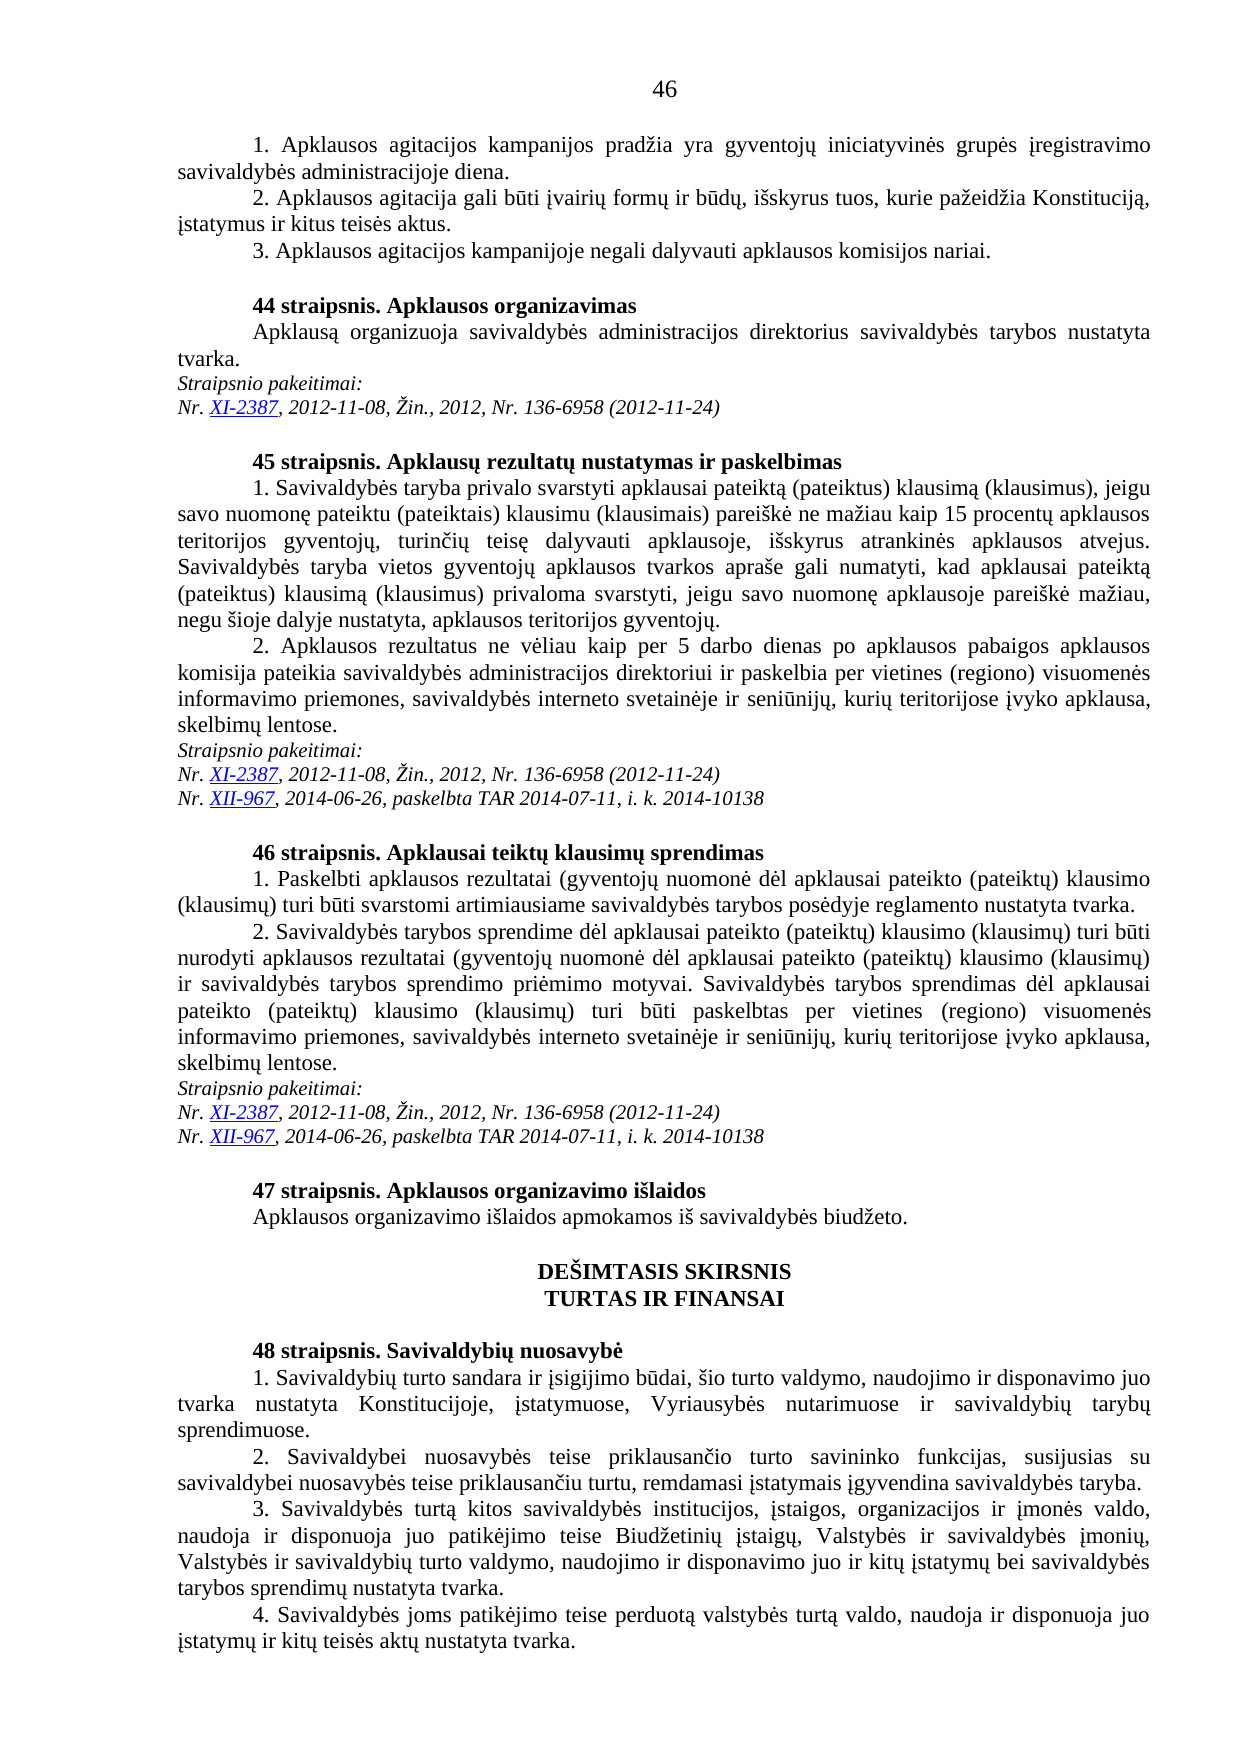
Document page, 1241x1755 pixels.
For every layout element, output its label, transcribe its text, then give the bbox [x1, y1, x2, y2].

text 1. Savivaldybės taryba privalo svarstyti apklausai pateiktą (pateiktus) klausimą (klausimus), jeigu savo nuomonę pateiktu (pateiktais) klausimu (klausimais) pareiškė ne mažiau kaip 15 procentų apklausos teritorijos gyventojų, turinčių teisę dalyvauti apklausoje, išskyrus atrankinės apklausos atvejus. Savivaldybės taryba vietos gyventojų apklausos tvarkos apraše gali numatyti, kad apklausai pateiktą (pateiktus) klausimą (klausimus) privaloma svarstyti, jeigu savo nuomonę apklausoje pareiškė mažiau, negu šioje dalyje nustatyta, apklausos teritorijos gyventojų. [177, 474, 1152, 632]
text Apklausą organizuoja savivaldybės administracijos direktorius savivaldybės tarybos nustatyta tvarka. [177, 318, 1152, 371]
text 48 straipsnis. Savivaldybių nuosavybė [177, 1337, 1152, 1364]
text 1. Savivaldybių turto sandara ir įsigijimo būdai, šio turto valdymo, naudojimo ir disponavimo juo tvarka nustatyta Konstitucijoje, įstatymuose, Vyriausybės nutarimuose ir savivaldybių tarybų sprendimuose. [177, 1364, 1152, 1443]
text Nr. XI-2387, 2012-11-08, Žin., 2012, Nr. 136-6958 (2012-11-24) [177, 762, 1152, 786]
text 46 straipsnis. Apklausai teiktų klausimų sprendimas [177, 839, 1152, 865]
text Straipsnio pakeitimai: [177, 1076, 1152, 1100]
text 2. Apklausos rezultatus ne vėliau kaip per 5 darbo dienas po apklausos pabaigos apklausos komisija pateikia savivaldybės administracijos direktoriui ir paskelbia per vietines (regiono) visuomenės informavimo priemones, savivaldybės interneto svetainėje ir seniūnijų, kurių teritorijose įvyko apklausa, skelbimų lentose. [177, 632, 1152, 738]
text Apklausos organizavimo išlaidos apmokamos iš savivaldybės biudžeto. [177, 1203, 1152, 1229]
text 3. Apklausos agitacijos kampanijoje negali dalyvauti apklausos komisijos nariai. [177, 237, 1152, 263]
text 2. Savivaldybės tarybos sprendime dėl apklausai pateikto (pateiktų) klausimo (klausimų) turi būti nurodyti apklausos rezultatai (gyventojų nuomonė dėl apklausai pateikto (pateiktų) klausimo (klausimų) ir savivaldybės tarybos sprendimo priėmimo motyvai. Savivaldybės tarybos sprendimas dėl apklausai pateikto (pateiktų) klausimo (klausimų) turi būti paskelbtas per vietines (regiono) visuomenės informavimo priemones, savivaldybės interneto svetainėje ir seniūnijų, kurių teritorijose įvyko apklausa, skelbimų lentose. [177, 918, 1152, 1076]
text Nr. XI-2387, 2012-11-08, Žin., 2012, Nr. 136-6958 (2012-11-24) [177, 395, 1152, 419]
text Nr. XI-2387, 2012-11-08, Žin., 2012, Nr. 136-6958 (2012-11-24) [177, 1100, 1152, 1124]
text Straipsnio pakeitimai: [177, 738, 1152, 762]
text 2. Apklausos agitacija gali būti įvairių formų ir būdų, išskyrus tuos, kurie pažeidžia Konstituciją, įstatymus ir kitus teisės aktus. [177, 184, 1152, 237]
subtitle DEŠIMTASIS SKIRSNIS [177, 1258, 1152, 1284]
text Nr. XII-967, 2014-06-26, paskelbta TAR 2014-07-11, i. k. 2014-10138 [177, 786, 1152, 810]
text Straipsnio pakeitimai: [177, 371, 1152, 395]
text 2. Savivaldybei nuosavybės teise priklausančio turto savininko funkcijas, susijusias su savivaldybei nuosavybės teise priklausančiu turtu, remdamasi įstatymais įgyvendina savivaldybės taryba. [177, 1443, 1152, 1495]
text 4. Savivaldybės joms patikėjimo teise perduotą valstybės turtą valdo, naudoja ir disponuoja juo įstatymų ir kitų teisės aktų nustatyta tvarka. [177, 1601, 1152, 1653]
text 3. Savivaldybės turtą kitos savivaldybės institucijos, įstaigos, organizacijos ir įmonės valdo, naudoja ir disponuoja juo patikėjimo teise Biudžetinių įstaigų, Valstybės ir savivaldybės įmonių, Valstybės ir savivaldybių turto valdymo, naudojimo ir disponavimo juo ir kitų įstatymų bei savivaldybės tarybos sprendimų nustatyta tvarka. [177, 1495, 1152, 1601]
text Nr. XII-967, 2014-06-26, paskelbta TAR 2014-07-11, i. k. 2014-10138 [177, 1124, 1152, 1148]
text 1. Paskelbti apklausos rezultatai (gyventojų nuomonė dėl apklausai pateikto (pateiktų) klausimo (klausimų) turi būti svarstomi artimiausiame savivaldybės tarybos posėdyje reglamento nustatyta tvarka. [177, 865, 1152, 918]
text 44 straipsnis. Apklausos organizavimas [177, 292, 1152, 318]
text 47 straipsnis. Apklausos organizavimo išlaidos [177, 1177, 1152, 1203]
text 1. Apklausos agitacijos kampanijos pradžia yra gyventojų iniciatyvinės grupės įregistravimo savivaldybės administracijoje diena. [177, 131, 1152, 184]
text TURTAS IR FINANSAI [177, 1284, 1152, 1311]
text 45 straipsnis. Apklausų rezultatų nustatymas ir paskelbimas [177, 448, 1152, 474]
